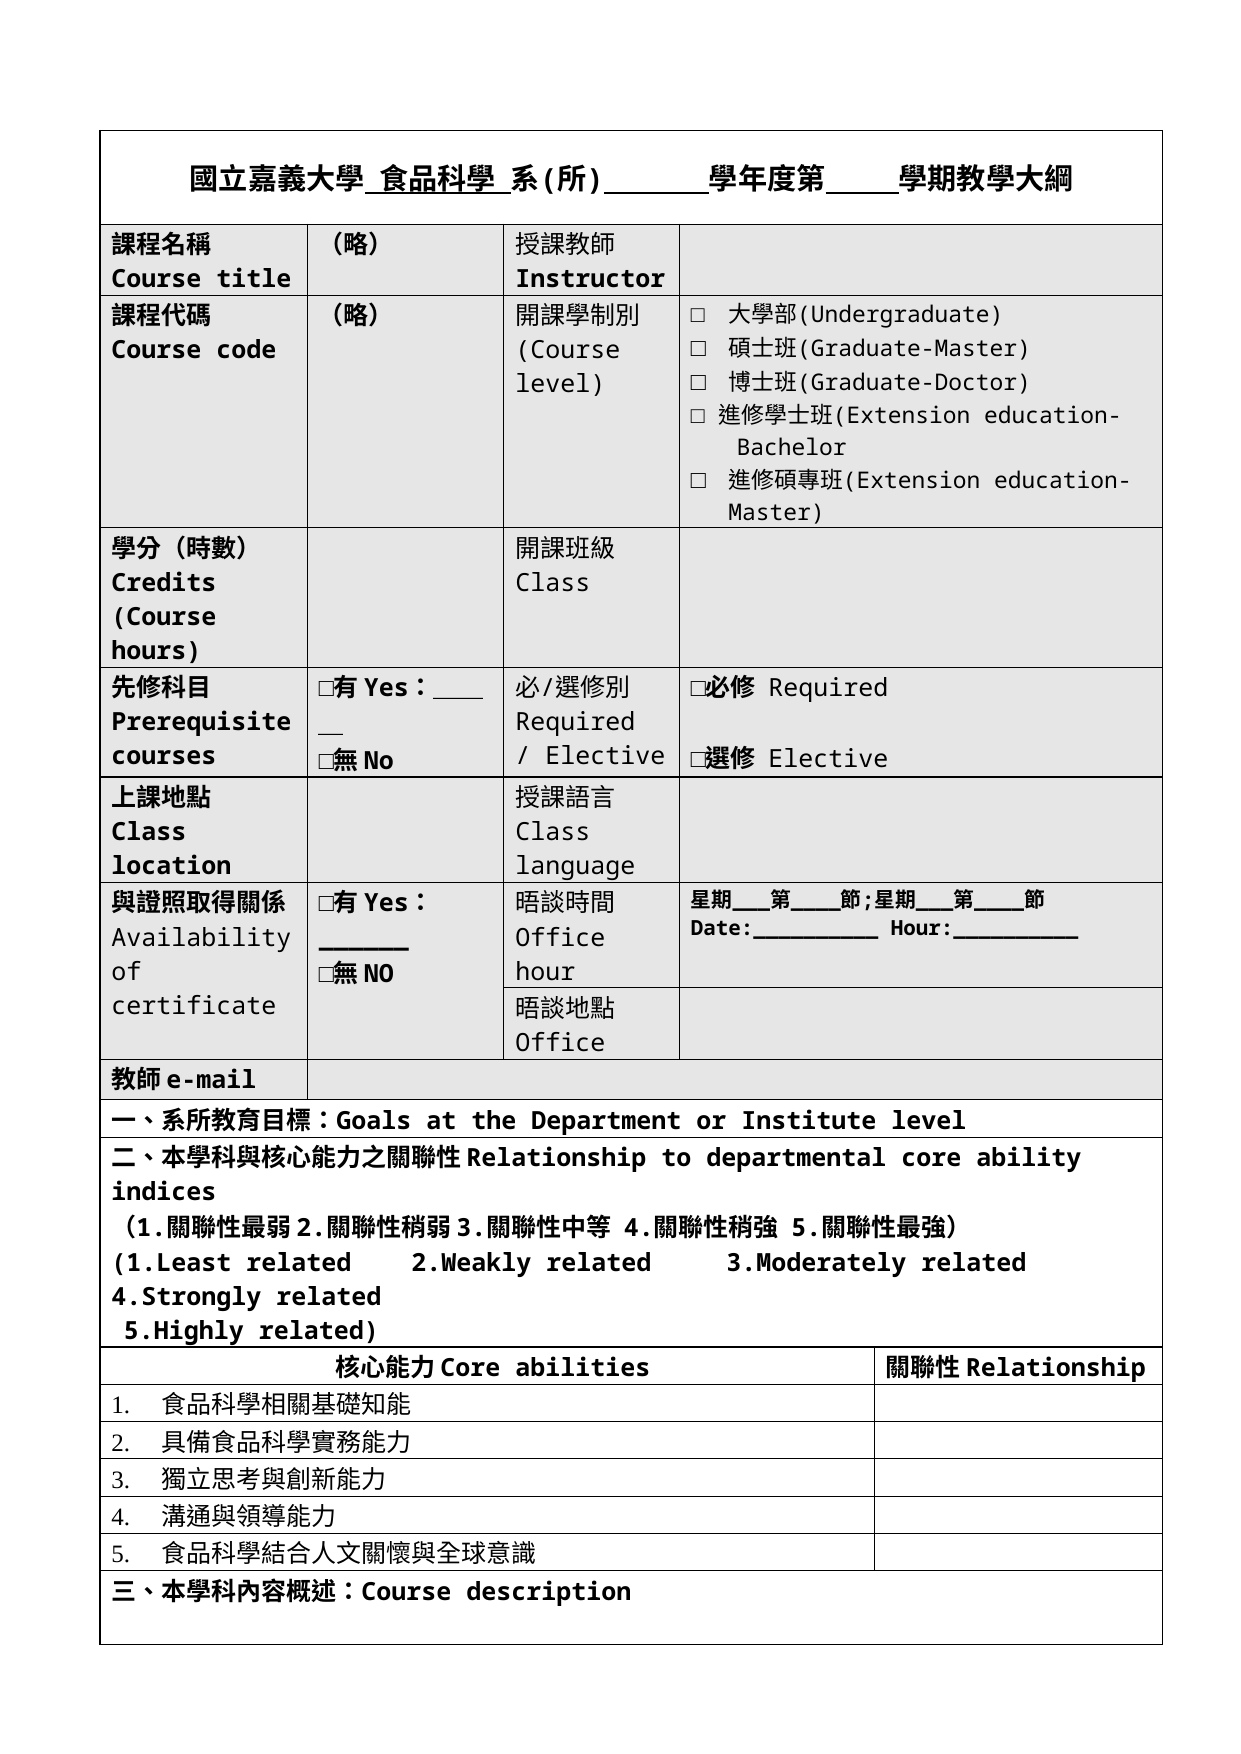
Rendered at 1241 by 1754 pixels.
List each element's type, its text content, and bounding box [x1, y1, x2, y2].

table_cell 大學部(Undergraduate) 碩士班(Graduate-Master) 博士班(Graduate-Doctor) □ 進修學士班(Extension education-Bachelor 進修碩專班(Extension education-Master) [680, 296, 1162, 527]
table_cell 學分（時數） Credits (Course hours) [101, 528, 307, 667]
table_cell 具備食品科學實務能力 [101, 1422, 874, 1458]
table_cell [875, 1385, 1162, 1421]
table_cell 先修科目 Prerequisite courses [101, 668, 307, 776]
table_cell 三、本學科內容概述：Course description [101, 1571, 1162, 1644]
table_cell 晤談地點 Office [504, 988, 679, 1059]
table_cell 開課班級 Class [504, 528, 679, 667]
table_cell 課程名稱 Course title [101, 225, 307, 295]
table_cell □有Yes：______ □無NO [308, 883, 503, 1059]
table_cell 一、系所教育目標：Goals at the Department or Institute level [101, 1100, 1162, 1137]
table_cell [308, 528, 503, 667]
table_cell [680, 225, 1162, 295]
table_cell 溝通與領導能力 [101, 1497, 874, 1533]
table_cell [308, 1060, 1162, 1099]
table_cell （略） [308, 296, 503, 527]
table_cell [680, 988, 1162, 1059]
table_cell （略） [308, 225, 503, 295]
table_cell [308, 778, 503, 882]
table_cell 授課語言 Class language [504, 778, 679, 882]
table_cell [680, 528, 1162, 667]
table_cell 上課地點 Class location [101, 778, 307, 882]
table_cell 必/選修別 Required / Elective [504, 668, 679, 776]
table_cell [680, 778, 1162, 882]
table_cell 食品科學相關基礎知能 [101, 1385, 874, 1421]
table_cell 關聯性Relationship [875, 1348, 1162, 1384]
table_cell [875, 1534, 1162, 1570]
table_cell 二、本學科與核心能力之關聯性Relationship to departmental core ability indices （1.關聯性最弱2.關聯性稍弱3.關聯性中等 4.關聯性稍強 5.關聯性最強） (1.Least related 2.Weakly related 3.Moderately related 4.Strongly related 5.Highly related) [101, 1138, 1162, 1346]
table_cell [875, 1422, 1162, 1458]
table_cell □必修 Required □選修 Elective [680, 668, 1162, 776]
table_cell □有Yes：＿＿＿ □無No [308, 668, 503, 776]
table_cell [875, 1459, 1162, 1496]
table_cell [875, 1497, 1162, 1533]
table_cell 與證照取得關係 Availability of certificate [101, 883, 307, 1059]
table_cell 核心能力Core abilities [101, 1348, 874, 1384]
table_cell 開課學制別 (Course level) [504, 296, 679, 527]
table_cell 食品科學結合人文關懷與全球意識 [101, 1534, 874, 1570]
table_cell 授課教師 Instructor [504, 225, 679, 295]
table_cell 星期___第____節;星期___第____節 Date:__________ Hour:__________ [680, 883, 1162, 987]
table_cell 獨立思考與創新能力 [101, 1459, 874, 1496]
table_header 國立嘉義大學 食品科學 系(所) 學年度第 學期教學大綱 [101, 131, 1162, 223]
table_cell 課程代碼 Course code [101, 296, 307, 527]
table_cell 教師e-mail [101, 1060, 307, 1099]
table_cell 晤談時間 Office hour [504, 883, 679, 987]
